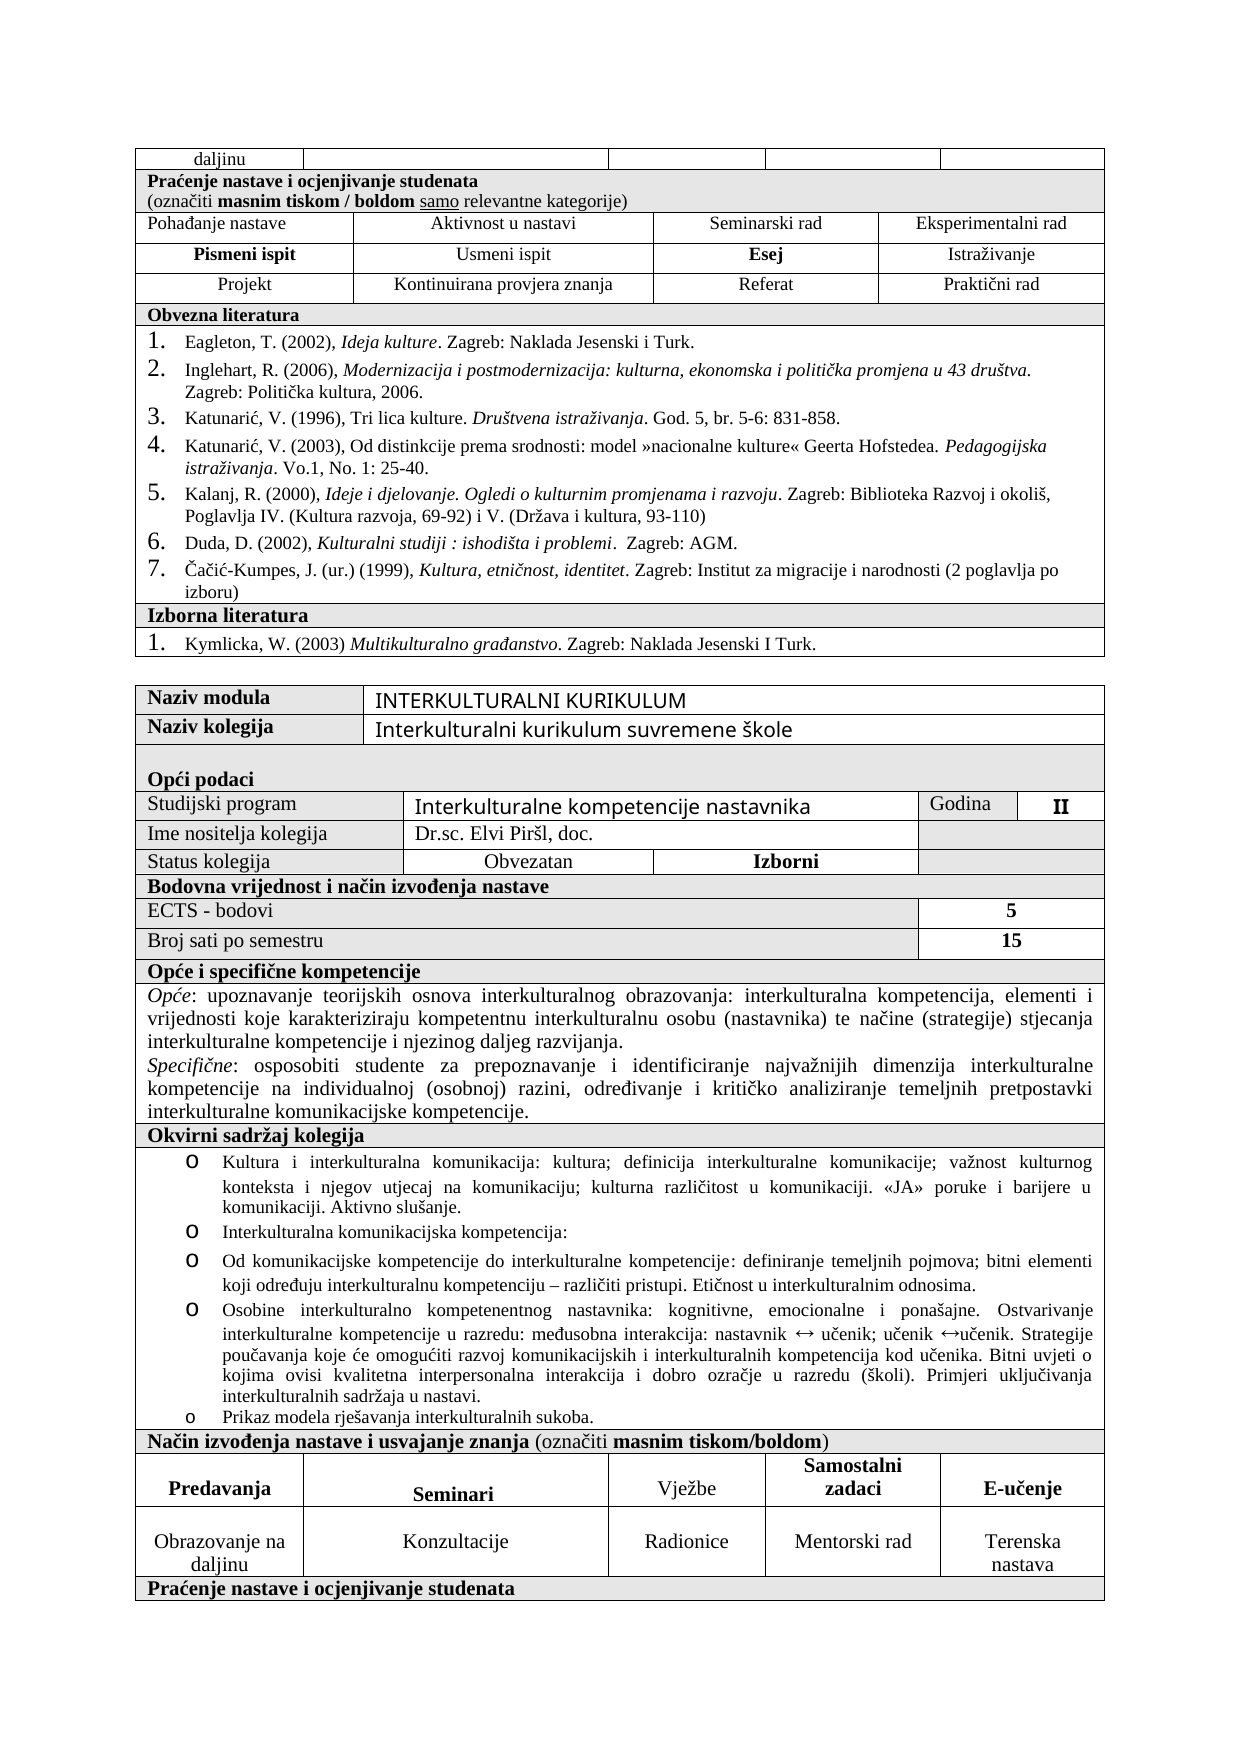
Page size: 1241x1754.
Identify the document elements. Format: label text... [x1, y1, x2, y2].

table_cell daljinu [136, 149, 303, 169]
table_cell Okvirni sadržaj kolegija [136, 1124, 1104, 1147]
table_cell [941, 149, 1104, 169]
table_cell Eksperimentalni rad [879, 213, 1104, 242]
table_cell Praćenje nastave i ocjenjivanje studenata (označiti masnim tiskom / boldom samo relevantne kategorije) [136, 170, 1104, 212]
table_cell Dr.sc. Elvi Piršl, doc. [404, 821, 918, 849]
table_cell [919, 821, 1104, 849]
table_cell Praktični rad [879, 274, 1104, 303]
table_cell Konzultacije [304, 1507, 608, 1576]
table_cell [919, 850, 1104, 873]
table_header Naziv modula [136, 686, 363, 714]
table_cell Vježbe [609, 1454, 765, 1506]
table_cell [609, 149, 765, 169]
table_cell 15 [919, 929, 1104, 959]
table_cell Usmeni ispit [354, 244, 653, 273]
table_cell Seminari [304, 1454, 608, 1506]
table_cell Kymlicka, W. (2003) Multikulturalno građanstvo. Zagreb: Naklada Jesenski I Turk. [136, 628, 1104, 656]
table_cell II [1018, 792, 1104, 820]
table_cell Naziv kolegija [136, 715, 363, 744]
table_cell Referat [654, 274, 878, 303]
table_cell Pohađanje nastave [136, 213, 353, 242]
table_cell Godina [919, 792, 1017, 820]
table_cell [304, 149, 608, 169]
table_cell Istraživanje [879, 244, 1104, 273]
table_cell E-učenje [941, 1454, 1104, 1506]
table_cell Broj sati po semestru [136, 929, 918, 959]
table_cell Interkulturalni kurikulum suvremene škole [364, 715, 1104, 744]
table_cell Studijski program [136, 792, 403, 820]
table_cell Opći podaci [136, 745, 1104, 791]
table_cell Način izvođenja nastave i usvajanje znanja (označiti masnim tiskom/boldom) [136, 1430, 1104, 1453]
table_cell Aktivnost u nastavi [354, 213, 653, 242]
table_cell Opće: upoznavanje teorijskih osnova interkulturalnog obrazovanja: interkulturalna kompetencija, elementi i vrijednosti koje karakteriziraju kompetentnu interkulturalnu osobu (nastavnika) te načine (strategije) stjecanja interkulturalne kompetencije i njezinog daljeg razvijanja. Specifične: osposobiti studente za prepoznavanje i identificiranje najvažnijih dimenzija interkulturalne kompetencije na individualnoj (osobnoj) razini, određivanje i kritičko analiziranje temeljnih pretpostavki interkulturalne komunikacijske kompetencije. [136, 984, 1104, 1123]
table_cell ECTS - bodovi [136, 899, 918, 928]
table_cell Terenska nastava [941, 1507, 1104, 1576]
table_cell [766, 149, 940, 169]
table_cell Radionice [609, 1507, 765, 1576]
table_cell Interkulturalne kompetencije nastavnika [404, 792, 918, 820]
table_cell Mentorski rad [766, 1507, 940, 1576]
table_cell Izborni [654, 850, 918, 873]
table_cell Obvezatan [404, 850, 653, 873]
table_cell Praćenje nastave i ocjenjivanje studenata [136, 1577, 1104, 1600]
table_cell Ime nositelja kolegija [136, 821, 403, 849]
table_cell Bodovna vrijednost i način izvođenja nastave [136, 875, 1104, 898]
table_cell Status kolegija [136, 850, 403, 873]
table_cell Kultura i interkulturalna komunikacija: kultura; definicija interkulturalne komunikacije; važnost kulturnog konteksta i njegov utjecaj na komunikaciju; kulturna različitost u komunikaciji. «JA» poruke i barijere u komunikaciji. Aktivno slušanje. Interkulturalna komunikacijska kompetencija: Od komunikacijske kompetencije do interkulturalne kompetencije: definiranje temeljnih pojmova; bitni elementi koji određuju interkulturalnu kompetenciju – različiti pristupi. Etičnost u interkulturalnim odnosima. Osobine interkulturalno kompetenentnog nastavnika: kognitivne, emocionalne i ponašajne. Ostvarivanje interkulturalne kompetencije u razredu: međusobna interakcija: nastavnik  učenik; učenik učenik. Strategije poučavanja koje će omogućiti razvoj komunikacijskih i interkulturalnih kompetencija kod učenika. Bitni uvjeti o kojima ovisi kvalitetna interpersonalna interakcija i dobro ozračje u razredu (školi). Primjeri uključivanja interkulturalnih sadržaja u nastavi. Prikaz modela rješavanja interkulturalnih sukoba. [136, 1148, 1104, 1429]
table_header INTERKULTURALNI KURIKULUM [364, 686, 1104, 714]
table_cell Eagleton, T. (2002), Ideja kulture. Zagreb: Naklada Jesenski i Turk. Inglehart, R. (2006), Modernizacija i postmodernizacija: kulturna, ekonomska i politička promjena u 43 društva. Zagreb: Politička kultura, 2006. Katunarić, V. (1996), Tri lica kulture. Društvena istraživanja. God. 5, br. 5-6: 831-858. Katunarić, V. (2003), Od distinkcije prema srodnosti: model »nacionalne kulture« Geerta Hofstedea. Pedagogijska istraživanja. Vo.1, No. 1: 25-40. Kalanj, R. (2000), Ideje i djelovanje. Ogledi o kulturnim promjenama i razvoju. Zagreb: Biblioteka Razvoj i okoliš, Poglavlja IV. (Kultura razvoja, 69-92) i V. (Država i kultura, 93-110) Duda, D. (2002), Kulturalni studiji : ishodišta i problemi. Zagreb: AGM. Čačić-Kumpes, J. (ur.) (1999), Kultura, etničnost, identitet. Zagreb: Institut za migracije i narodnosti (2 poglavlja po izboru) [136, 326, 1104, 603]
table_cell Projekt [136, 274, 353, 303]
table_cell Seminarski rad [654, 213, 878, 242]
table_cell Obrazovanje na daljinu [136, 1507, 303, 1576]
table_cell Izborna literatura [136, 604, 1104, 627]
table_cell Pismeni ispit [136, 244, 353, 273]
table_cell Opće i specifične kompetencije [136, 960, 1104, 983]
table_cell Obvezna literatura [136, 304, 1104, 325]
table_cell Kontinuirana provjera znanja [354, 274, 653, 303]
table_cell Predavanja [136, 1454, 303, 1506]
table_cell 5 [919, 899, 1104, 928]
table_cell Samostalni zadaci [766, 1454, 940, 1506]
table_cell Esej [654, 244, 878, 273]
